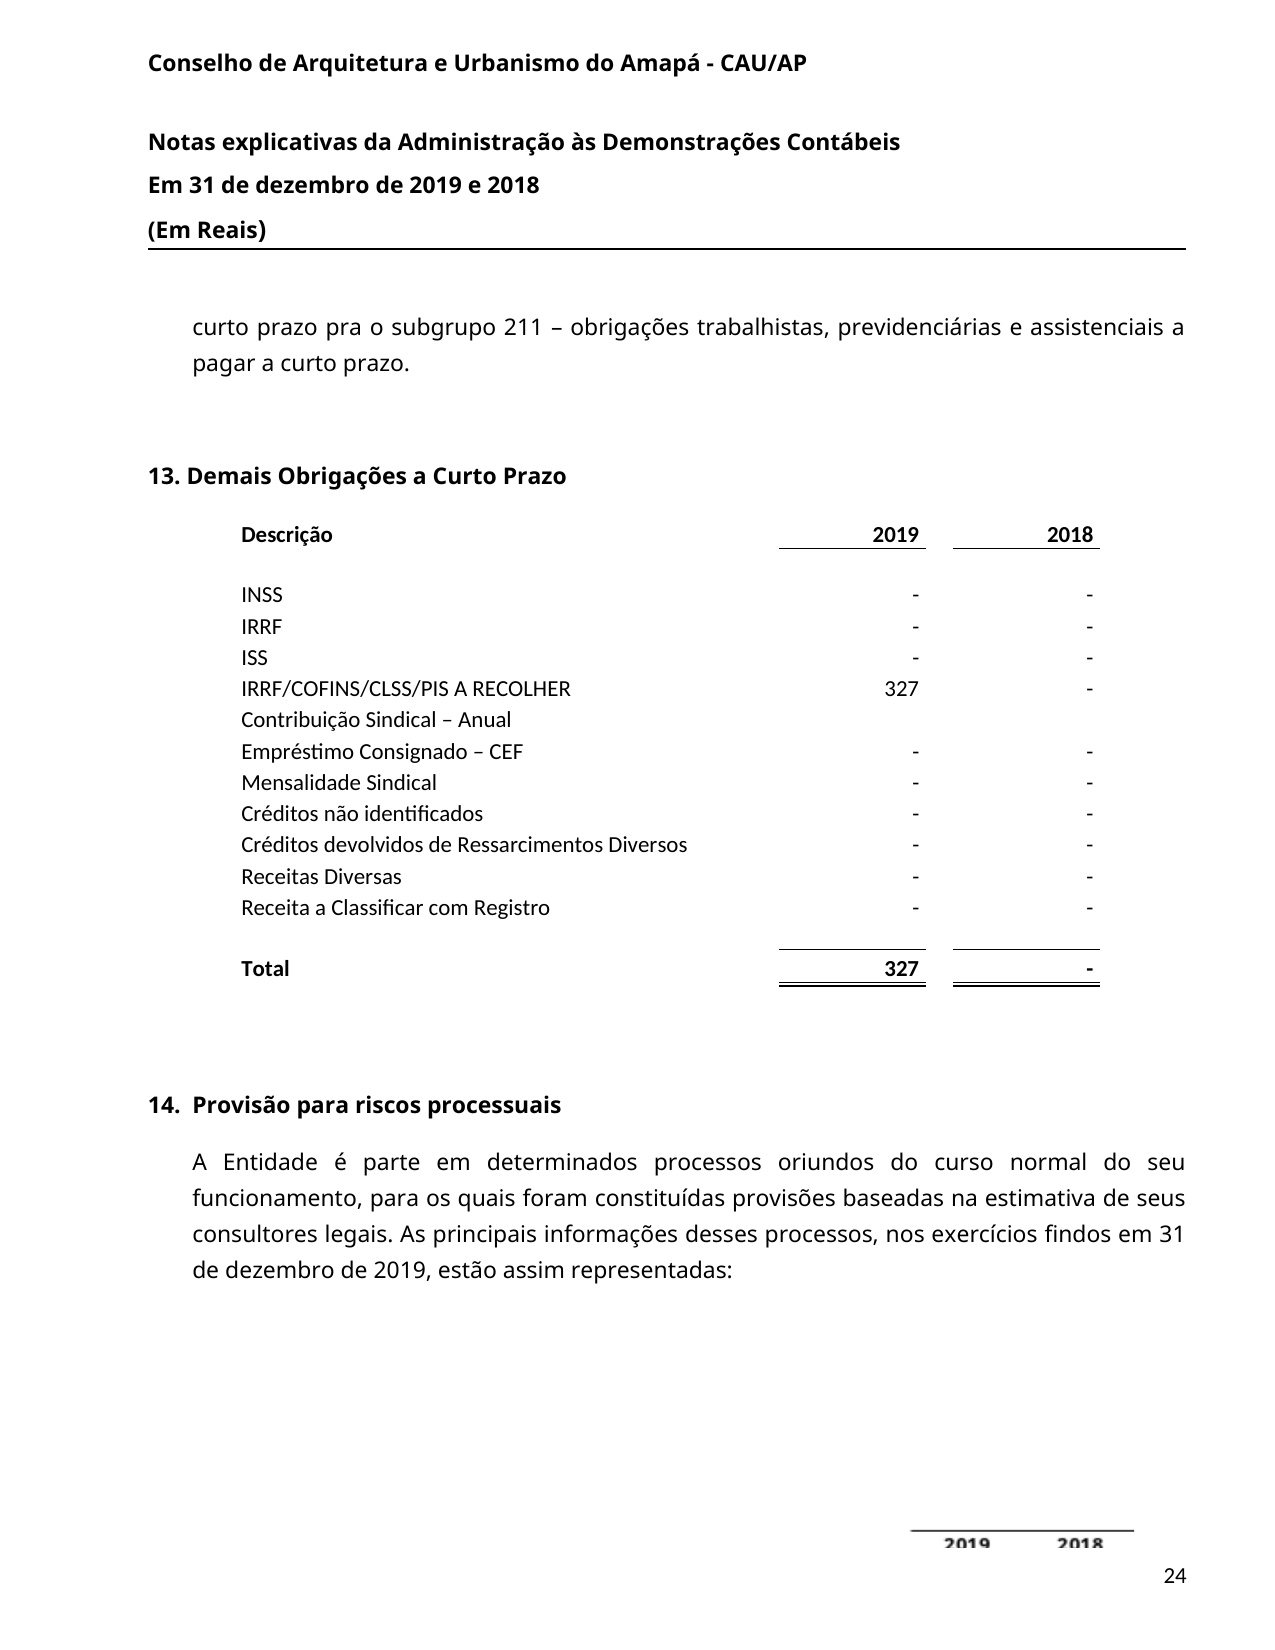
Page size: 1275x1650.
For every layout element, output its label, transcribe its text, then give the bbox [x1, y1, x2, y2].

table_cell - [779, 609, 926, 640]
table_cell [779, 702, 926, 733]
table_cell Mensalidade Sindical [234, 765, 752, 796]
text 14. Provisão para riscos processuais [148, 1089, 1186, 1121]
table_cell [779, 921, 926, 949]
table_cell - [953, 765, 1100, 796]
table_cell - [779, 796, 926, 827]
table_cell [752, 921, 779, 949]
table_cell INSS [234, 577, 752, 608]
table_cell [752, 796, 779, 827]
table_cell - [953, 950, 1100, 982]
table_cell [752, 949, 779, 982]
table_cell Receitas Diversas [234, 859, 752, 890]
table_header [752, 517, 779, 548]
table_header 2019 [779, 517, 926, 548]
table_cell [752, 609, 779, 640]
table_header Descrição [234, 517, 752, 548]
table_cell [779, 549, 926, 577]
table_cell - [953, 577, 1100, 608]
table_cell Créditos não identificados [234, 796, 752, 827]
table_cell [234, 548, 752, 577]
table_cell [926, 890, 953, 921]
table_cell [953, 921, 1100, 949]
table_cell [926, 827, 953, 858]
table_cell [926, 548, 953, 577]
table_cell - [953, 859, 1100, 890]
table_cell 327 [779, 671, 926, 702]
table_cell [752, 702, 779, 733]
text curto prazo pra o subgrupo 211 – obrigações trabalhistas, previdenciárias e assistenciais a pagar a curto prazo. [192, 311, 1186, 378]
table_cell ISS [234, 640, 752, 671]
table_cell Contribuição Sindical – Anual [234, 702, 752, 733]
table_cell - [953, 827, 1100, 858]
text A Entidade é parte em determinados processos oriundos do curso normal do seu funcionamento, para os quais foram constituídas provisões baseadas na estimativa de seus consultores legais. As principais informações desses processos, nos exercícios findos em 31 de dezembro de 2019, estão assim representadas: [192, 1146, 1186, 1285]
table_cell - [779, 765, 926, 796]
table_cell [926, 796, 953, 827]
table_cell - [779, 577, 926, 608]
table_cell Total [234, 949, 752, 982]
table_cell [752, 577, 779, 608]
table_cell - [779, 859, 926, 890]
table_cell - [953, 734, 1100, 765]
table_cell [752, 640, 779, 671]
table_cell - [953, 671, 1100, 702]
table_cell - [953, 609, 1100, 640]
table_header [926, 517, 953, 548]
table_cell - [779, 890, 926, 921]
table_cell [752, 859, 779, 890]
table_cell [926, 702, 953, 733]
table_cell [953, 549, 1100, 577]
table_cell - [953, 890, 1100, 921]
table_header 2018 [953, 517, 1100, 548]
table_cell 327 [779, 950, 926, 982]
table_cell - [779, 734, 926, 765]
table_cell [752, 827, 779, 858]
table_cell [752, 765, 779, 796]
table_cell Receita a Classificar com Registro [234, 890, 752, 921]
table_cell [234, 921, 752, 949]
table_cell [926, 765, 953, 796]
table_cell [926, 577, 953, 608]
table_cell IRRF [234, 609, 752, 640]
table_cell IRRF/COFINS/CLSS/PIS A RECOLHER [234, 671, 752, 702]
table_cell - [779, 827, 926, 858]
table_cell [926, 609, 953, 640]
table_cell Créditos devolvidos de Ressarcimentos Diversos [234, 827, 752, 858]
table_cell [752, 548, 779, 577]
table_cell - [953, 640, 1100, 671]
table_cell [752, 671, 779, 702]
table_cell [953, 702, 1100, 733]
table_cell Empréstimo Consignado – CEF [234, 734, 752, 765]
table_cell [926, 734, 953, 765]
table_cell - [953, 796, 1100, 827]
table_cell [752, 890, 779, 921]
table_cell [926, 949, 953, 982]
table_cell [926, 859, 953, 890]
table_cell - [779, 640, 926, 671]
table_cell [926, 921, 953, 949]
table_cell [926, 640, 953, 671]
table_cell [752, 734, 779, 765]
text 13. Demais Obrigações a Curto Prazo [148, 460, 1186, 491]
table_cell [926, 671, 953, 702]
